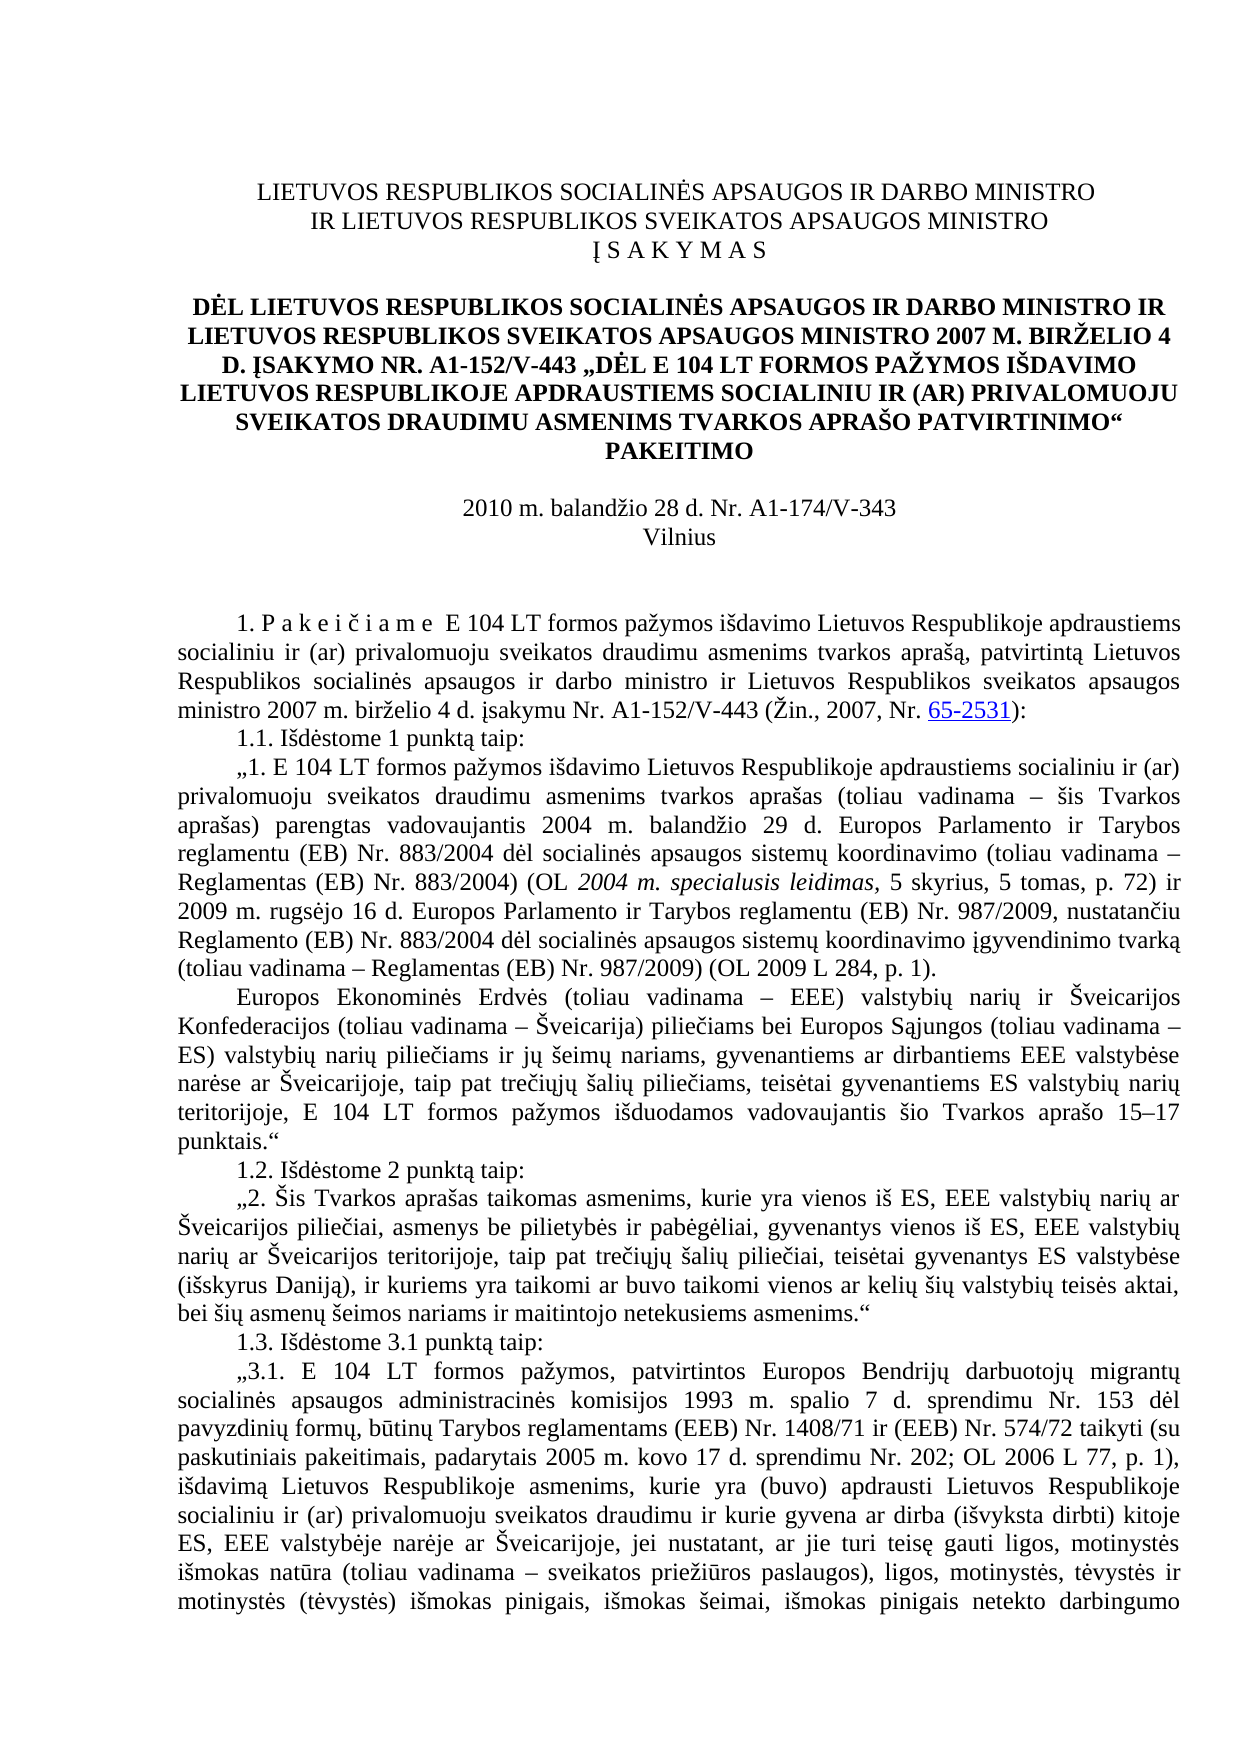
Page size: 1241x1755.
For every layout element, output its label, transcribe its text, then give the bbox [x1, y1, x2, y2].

text Vilnius [177, 522, 1181, 551]
text „1. E 104 LT formos pažymos išdavimo Lietuvos Respublikoje apdraustiems socialiniu ir (ar) privalomuoju sveikatos draudimu asmenims tvarkos aprašas (toliau vadinama – šis Tvarkos aprašas) parengtas vadovaujantis 2004 m. balandžio 29 d. Europos Parlamento ir Tarybos reglamentu (EB) Nr. 883/2004 dėl socialinės apsaugos sistemų koordinavimo (toliau vadinama – Reglamentas (EB) Nr. 883/2004) (OL 2004 m. specialusis leidimas, 5 skyrius, 5 tomas, p. 72) ir 2009 m. rugsėjo 16 d. Europos Parlamento ir Tarybos reglamentu (EB) Nr. 987/2009, nustatančiu Reglamento (EB) Nr. 883/2004 dėl socialinės apsaugos sistemų koordinavimo įgyvendinimo tvarką (toliau vadinama – Reglamentas (EB) Nr. 987/2009) (OL 2009 L 284, p. 1). [177, 752, 1181, 982]
text 1.3. Išdėstome 3.1 punktą taip: [177, 1327, 1181, 1356]
text LIETUVOS RESPUBLIKOS socialinės apsaugos ir darbo ministrO [177, 177, 1181, 206]
text „2. Šis Tvarkos aprašas taikomas asmenims, kurie yra vienos iš ES, EEE valstybių narių ar Šveicarijos piliečiai, asmenys be pilietybės ir pabėgėliai, gyvenantys vienos iš ES, EEE valstybių narių ar Šveicarijos teritorijoje, taip pat trečiųjų šalių piliečiai, teisėtai gyvenantys ES valstybėse (išskyrus Daniją), ir kuriems yra taikomi ar buvo taikomi vienos ar kelių šių valstybių teisės aktai, bei šių asmenų šeimos nariams ir maitintojo netekusiems asmenims.“ [177, 1183, 1181, 1327]
text 1. Pakeičiame E 104 LT formos pažymos išdavimo Lietuvos Respublikoje apdraustiems socialiniu ir (ar) privalomuoju sveikatos draudimu asmenims tvarkos aprašą, patvirtintą Lietuvos Respublikos socialinės apsaugos ir darbo ministro ir Lietuvos Respublikos sveikatos apsaugos ministro 2007 m. birželio 4 d. įsakymu Nr. A1-152/V-443 (Žin., 2007, Nr. 65-2531): [177, 608, 1181, 723]
text 1.1. Išdėstome 1 punktą taip: [177, 723, 1181, 752]
text 2010 m. balandžio 28 d. Nr. A1-174/V-343 [177, 493, 1181, 522]
text ĮSAKYMAS [177, 235, 1181, 263]
text Europos Ekonominės Erdvės (toliau vadinama – EEE) valstybių narių ir Šveicarijos Konfederacijos (toliau vadinama – Šveicarija) piliečiams bei Europos Sąjungos (toliau vadinama – ES) valstybių narių piliečiams ir jų šeimų nariams, gyvenantiems ar dirbantiems EEE valstybėse narėse ar Šveicarijoje, taip pat trečiųjų šalių piliečiams, teisėtai gyvenantiems ES valstybių narių teritorijoje, E 104 LT formos pažymos išduodamos vadovaujantis šio Tvarkos aprašo 15–17 punktais.“ [177, 982, 1181, 1155]
text IR Lietuvos Respublikos SVEIKATOS APSAUGOS MINISTRO [177, 206, 1181, 235]
text DĖL LIETUVOS RESPUBLIKOS SOCIALINĖS APSAUGOS IR DARBO MINISTRO IR LIETUVOS RESPUBLIKOS SVEIKATOS APSAUGOS MINISTRO 2007 M. BIRŽELIO 4 D. ĮSAKYMO Nr. A1-152/V-443 „DĖL E 104 LT FORMOS PAŽYMOS IŠDAVIMO LIETUVOS RESPUBLIKOJE APDRAUSTIEMS SOCIALINIU IR (AR) PRIVALOMUOJU SVEIKATOS DRAUDIMU ASMENIMS TVARKOS APRAŠO PATVIRTINIMO“ PAKEITIMO [177, 292, 1181, 465]
text „3.1. E 104 LT formos pažymos, patvirtintos Europos Bendrijų darbuotojų migrantų socialinės apsaugos administracinės komisijos 1993 m. spalio 7 d. sprendimu Nr. 153 dėl pavyzdinių formų, būtinų Tarybos reglamentams (EEB) Nr. 1408/71 ir (EEB) Nr. 574/72 taikyti (su paskutiniais pakeitimais, padarytais 2005 m. kovo 17 d. sprendimu Nr. 202; OL 2006 L 77, p. 1), išdavimą Lietuvos Respublikoje asmenims, kurie yra (buvo) apdrausti Lietuvos Respublikoje socialiniu ir (ar) privalomuoju sveikatos draudimu ir kurie gyvena ar dirba (išvyksta dirbti) kitoje ES, EEE valstybėje narėje ar Šveicarijoje, jei nustatant, ar jie turi teisę gauti ligos, motinystės išmokas natūra (toliau vadinama – sveikatos priežiūros paslaugos), ligos, motinystės, tėvystės ir motinystės (tėvystės) išmokas pinigais, išmokas šeimai, išmokas pinigais netekto darbingumo [177, 1356, 1181, 1615]
text 1.2. Išdėstome 2 punktą taip: [177, 1155, 1181, 1183]
